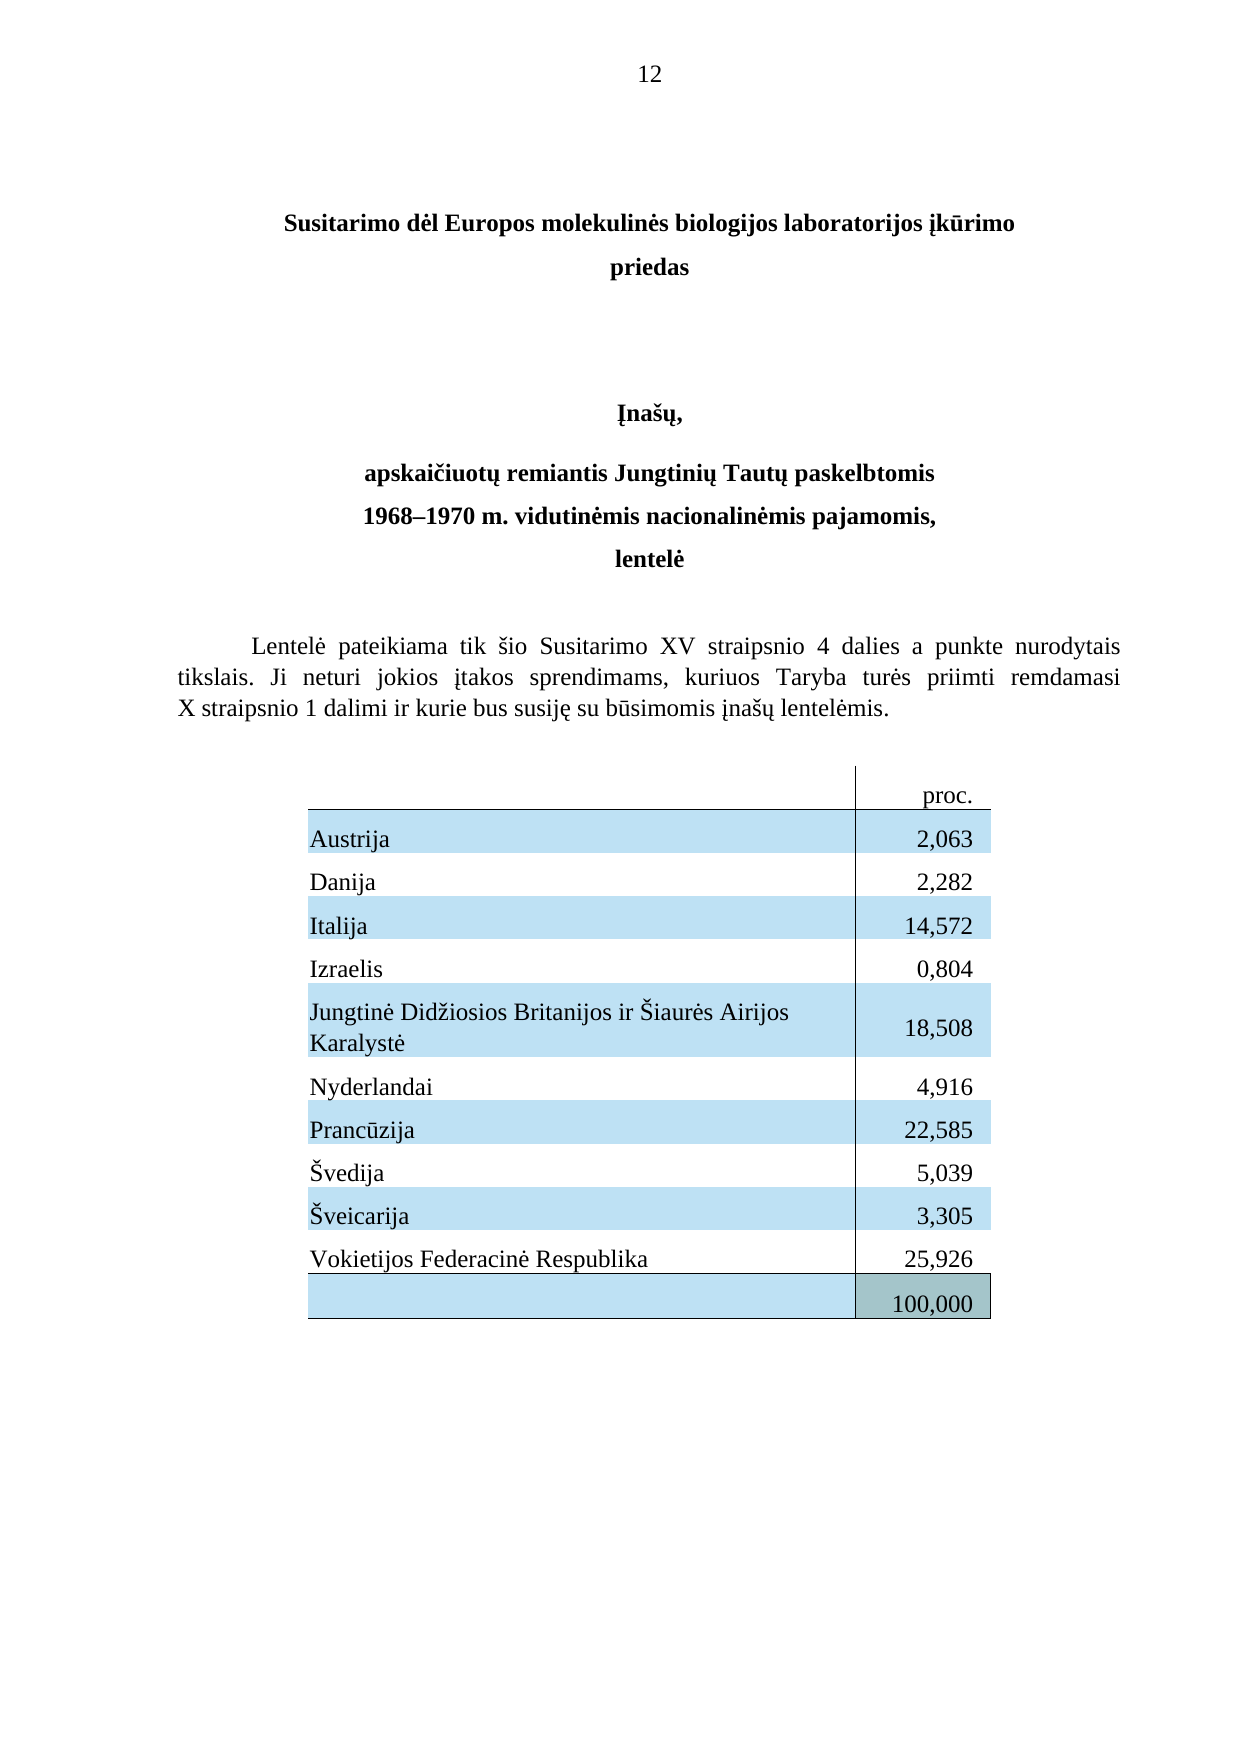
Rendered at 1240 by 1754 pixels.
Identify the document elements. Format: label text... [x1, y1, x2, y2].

table_cell 18,508 [856, 983, 991, 1057]
text apskaičiuotų remiantis Jungtinių Tautų paskelbtomis [177, 456, 1122, 487]
table_cell 0,804 [856, 940, 991, 983]
text 1968–1970 m. vidutinėmis nacionalinėmis pajamomis, [177, 499, 1122, 530]
table_header [308, 766, 855, 809]
table_header proc. [856, 766, 991, 809]
text Susitarimo dėl Europos molekulinės biologijos laboratorijos įkūrimo [177, 206, 1122, 237]
table_cell Italija [308, 896, 855, 939]
table_cell Izraelis [308, 940, 855, 983]
table_cell Šveicarija [308, 1187, 855, 1230]
table_cell Danija [308, 853, 855, 896]
text Įnašų, [177, 396, 1122, 427]
table_cell 22,585 [856, 1100, 991, 1144]
table_cell 3,305 [856, 1187, 991, 1230]
table_cell Austrija [308, 810, 855, 853]
text Lentelė pateikiama tik šio Susitarimo XV straipsnio 4 dalies a punkte nurodytais tikslais. Ji neturi jokios įtakos sprendimams, kuriuos Taryba turės priimti remdamasi X straipsnio 1 dalimi ir kurie bus susiję su būsimomis įnašų lentelėmis. [177, 628, 1122, 722]
table_cell 2,282 [856, 853, 991, 896]
table_cell 5,039 [856, 1144, 991, 1187]
table_cell Prancūzija [308, 1100, 855, 1144]
table_cell 100,000 [856, 1274, 990, 1318]
table_cell Vokietijos Federacinė Respublika [308, 1230, 855, 1273]
table_cell 14,572 [856, 896, 991, 939]
text lentelė [177, 542, 1122, 573]
table_cell 4,916 [856, 1057, 991, 1100]
table_cell [308, 1274, 855, 1318]
table_cell 2,063 [856, 810, 991, 853]
table_cell Švedija [308, 1144, 855, 1187]
table_cell 25,926 [856, 1230, 991, 1273]
text priedas [177, 249, 1122, 280]
table_cell Nyderlandai [308, 1057, 855, 1100]
table_cell Jungtinė Didžiosios Britanijos ir Šiaurės Airijos Karalystė [308, 983, 855, 1057]
